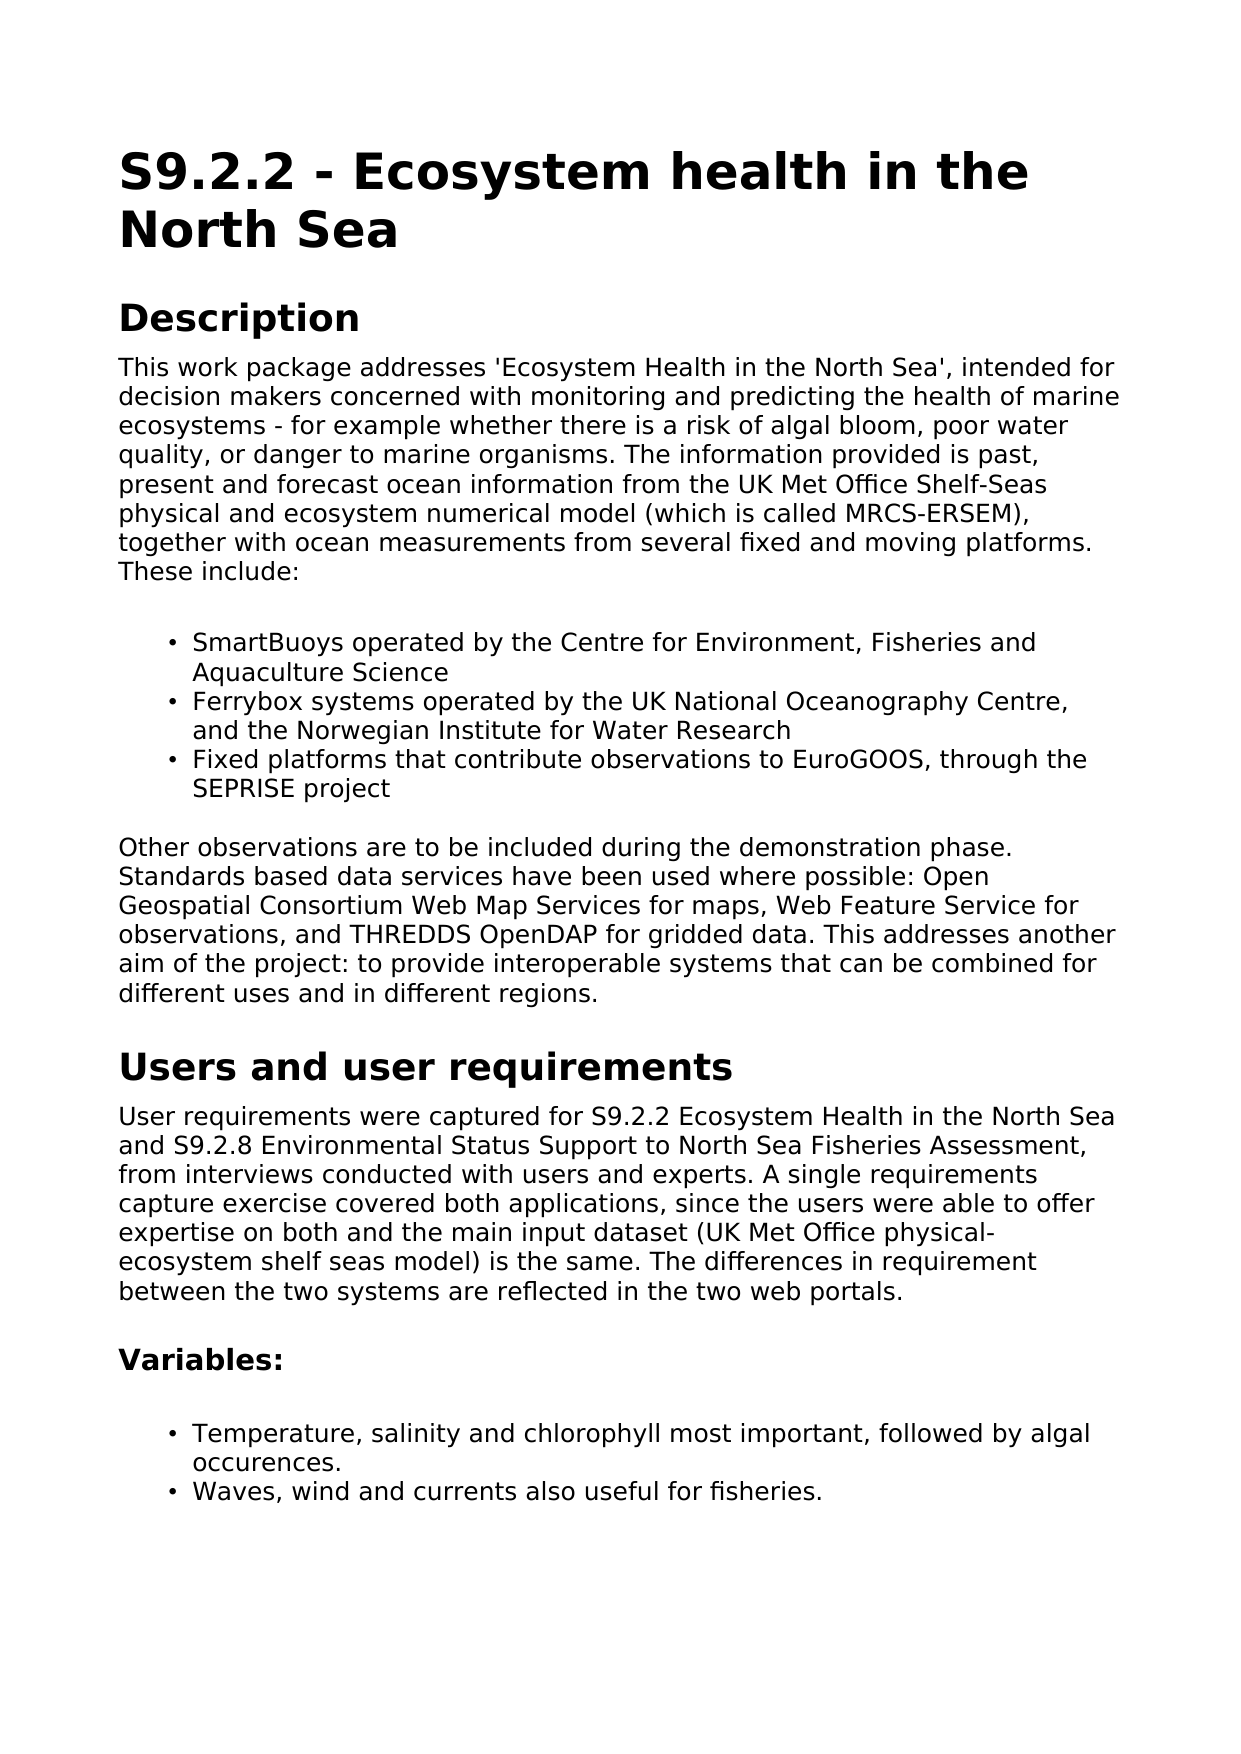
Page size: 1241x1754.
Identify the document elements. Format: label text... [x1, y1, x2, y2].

list Ferrybox systems operated by the UK National Oceanography Centre, and the Norwegian Institute for Water Research [177, 687, 1122, 745]
subtitle Description [118, 297, 1122, 341]
text Other observations are to be included during the demonstration phase. Standards based data services have been used where possible: Open Geospatial Consortium Web Map Services for maps, Web Feature Service for observations, and THREDDS OpenDAP for gridded data. This addresses another aim of the project: to provide interoperable systems that can be combined for different uses and in different regions. [118, 833, 1122, 1008]
list Temperature, salinity and chlorophyll most important, followed by algal occurences. [177, 1419, 1122, 1478]
text This work package addresses 'Ecosystem Health in the North Sea', intended for decision makers concerned with monitoring and predicting the health of marine ecosystems - for example whether there is a risk of algal bloom, poor water quality, or danger to marine organisms. The information provided is past, present and forecast ocean information from the UK Met Office Shelf-Seas physical and ecosystem numerical model (which is called MRCS-ERSEM), together with ocean measurements from several fixed and moving platforms. These include: [118, 353, 1122, 587]
list Waves, wind and currents also useful for fisheries. [177, 1478, 1122, 1507]
list SmartBuoys operated by the Centre for Environment, Fisheries and Aquaculture Science [177, 628, 1122, 687]
subtitle S9.2.2 - Ecosystem health in the North Sea [118, 143, 1122, 259]
subtitle Users and user requirements [118, 1046, 1122, 1089]
list Fixed platforms that contribute observations to EuroGOOS, through the SEPRISE project [177, 745, 1122, 803]
text User requirements were captured for S9.2.2 Ecosystem Health in the North Sea and S9.2.8 Environmental Status Support to North Sea Fisheries Assessment, from interviews conducted with users and experts. A single requirements capture exercise covered both applications, since the users were able to offer expertise on both and the main input dataset (UK Met Office physical-ecosystem shelf seas model) is the same. The differences in requirement between the two systems are reflected in the two web portals. [118, 1102, 1122, 1306]
subtitle Variables: [118, 1343, 1122, 1377]
